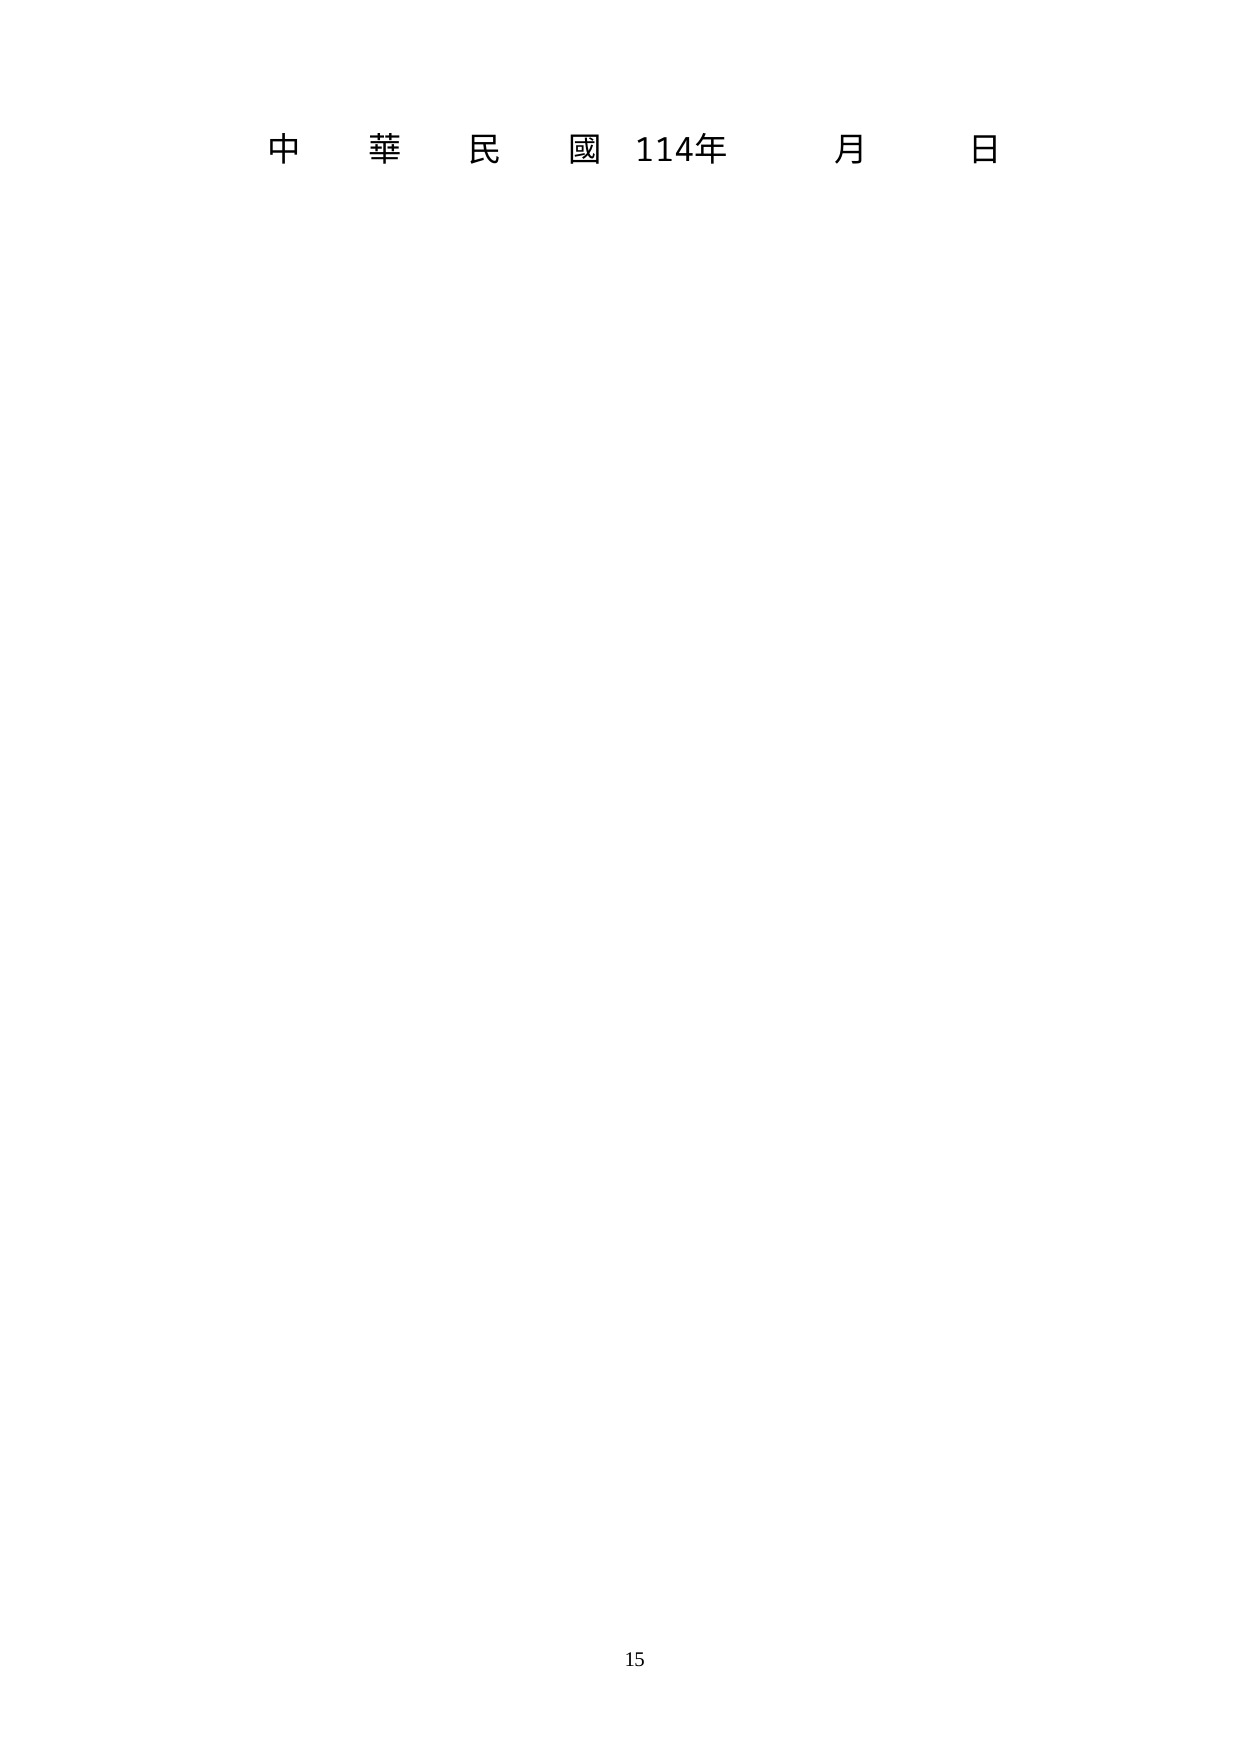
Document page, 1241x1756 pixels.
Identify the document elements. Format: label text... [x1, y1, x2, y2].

text 中 華 民 國 114年 月 日 [65, 123, 1205, 171]
